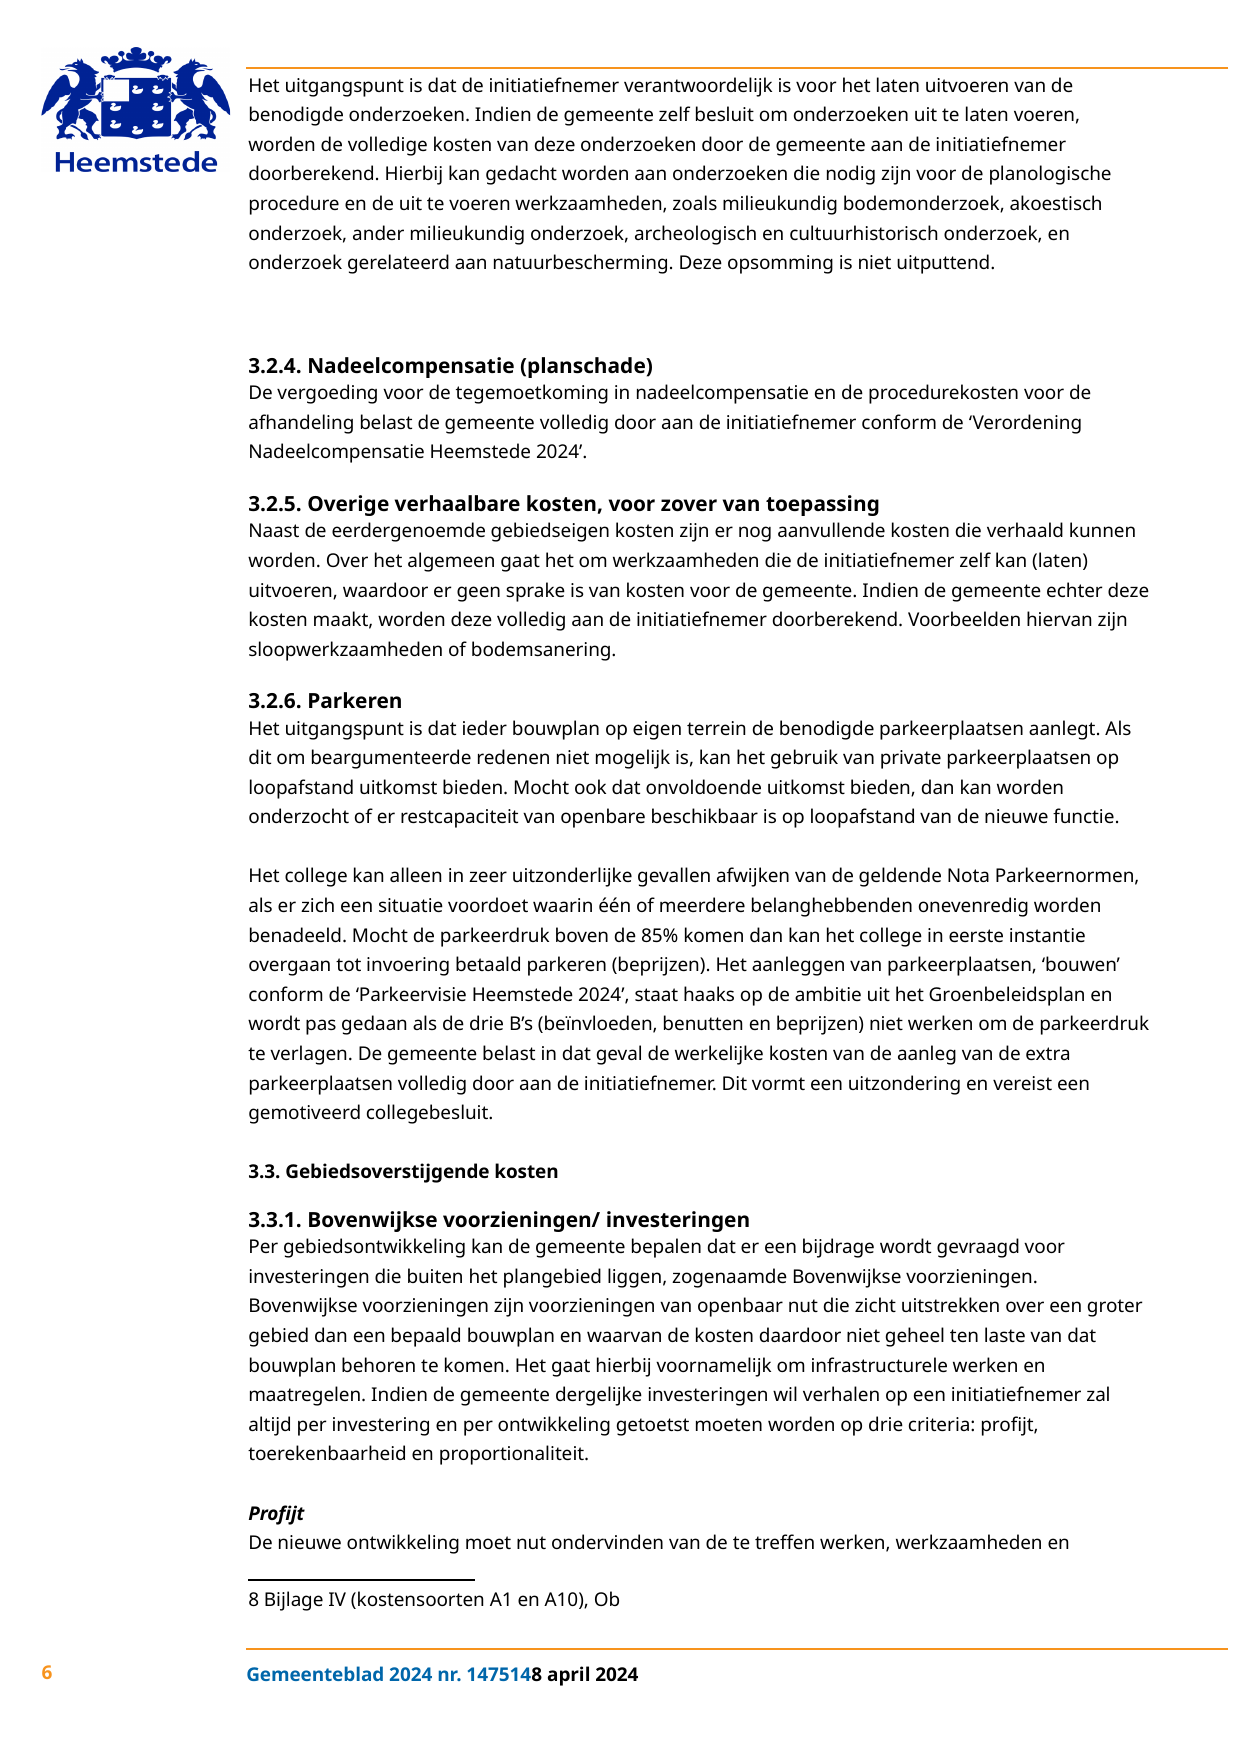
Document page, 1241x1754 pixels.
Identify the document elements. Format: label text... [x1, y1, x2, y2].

text Per gebiedsontwikkeling kan de gemeente bepalen dat er een bijdrage wordt gevraagd voor investeringen die buiten het plangebied liggen, zogenaamde Bovenwijkse voorzieningen. Bovenwijkse voorzieningen zijn voorzieningen van openbaar nut die zicht uitstrekken over een groter gebied dan een bepaald bouwplan en waarvan de kosten daardoor niet geheel ten laste van dat bouwplan behoren te komen. Het gaat hierbij voornamelijk om infrastructurele werken en maatregelen. Indien de gemeente dergelijke investeringen wil verhalen op een initiatiefnemer zal altijd per investering en per ontwikkeling getoetst moeten worden op drie criteria: profijt, toerekenbaarheid en proportionaliteit. [248, 1233, 1152, 1466]
text Naast de eerdergenoemde gebiedseigen kosten zijn er nog aanvullende kosten die verhaald kunnen worden. Over het algemeen gaat het om werkzaamheden die de initiatiefnemer zelf kan (laten) uitvoeren, waardoor er geen sprake is van kosten voor de gemeente. Indien de gemeente echter deze kosten maakt, worden deze volledig aan de initiatiefnemer doorberekend. Voorbeelden hiervan zijn sloopwerkzaamheden of bodemsanering. [248, 518, 1152, 662]
text De vergoeding voor de tegemoetkoming in nadeelcompensatie en de procedurekosten voor de afhandeling belast de gemeente volledig door aan de initiatiefnemer conform de ‘Verordening Nadeelcompensatie Heemstede 2024’. [248, 379, 1152, 464]
text 3.2.4. Nadeelcompensatie (planschade) [248, 351, 1152, 379]
text 3.2.6. Parkeren [248, 686, 1152, 715]
picture [41, 47, 231, 172]
text 3.2.5. Overige verhaalbare kosten, voor zover van toepassing [248, 489, 1152, 518]
text Het college kan alleen in zeer uitzonderlijke gevallen afwijken van de geldende Nota Parkeernormen, als er zich een situatie voordoet waarin één of meerdere belanghebbenden onevenredig worden benadeeld. Mocht de parkeerdruk boven de 85% komen dan kan het college in eerste instantie overgaan tot invoering betaald parkeren (beprijzen). Het aanleggen van parkeerplaatsen, ‘bouwen’ conform de ‘Parkeervisie Heemstede 2024’, staat haaks op de ambitie uit het Groenbeleidsplan en wordt pas gedaan als de drie B’s (beïnvloeden, benutten en beprijzen) niet werken om de parkeerdruk te verlagen. De gemeente belast in dat geval de werkelijke kosten van de aanleg van de extra parkeerplaatsen volledig door aan de initiatiefnemer. Dit vormt een uitzondering en vereist een gemotiveerd collegebesluit. [248, 863, 1152, 1125]
text Bijlage IV (kostensoorten A1 en A10), Ob [248, 1586, 1152, 1612]
text 3.3. Gebiedsoverstijgende kosten [248, 1158, 1152, 1184]
text Het uitgangspunt is dat ieder bouwplan op eigen terrein de benodigde parkeerplaatsen aanlegt. Als dit om beargumenteerde redenen niet mogelijk is, kan het gebruik van private parkeerplaatsen op loopafstand uitkomst bieden. Mocht ook dat onvoldoende uitkomst bieden, dan kan worden onderzocht of er restcapaciteit van openbare beschikbaar is op loopafstand van de nieuwe functie. [248, 715, 1152, 829]
text 3.3.1. Bovenwijkse voorzieningen/ investeringen [248, 1205, 1152, 1233]
table_header Profijt De nieuwe ontwikkeling moet nut ondervinden van de te treffen werken, werkzaamheden en [248, 1500, 1152, 1555]
text Het uitgangspunt is dat de initiatiefnemer verantwoordelijk is voor het laten uitvoeren van de benodigde onderzoeken. Indien de gemeente zelf besluit om onderzoeken uit te laten voeren, worden de volledige kosten van deze onderzoeken door de gemeente aan de initiatiefnemer doorberekend. Hierbij kan gedacht worden aan onderzoeken die nodig zijn voor de planologische procedure en de uit te voeren werkzaamheden, zoals milieukundig bodemonderzoek, akoestisch onderzoek, ander milieukundig onderzoek, archeologisch en cultuurhistorisch onderzoek, en onderzoek gerelateerd aan natuurbescherming. Deze opsomming is niet uitputtend. [248, 95, 1152, 275]
